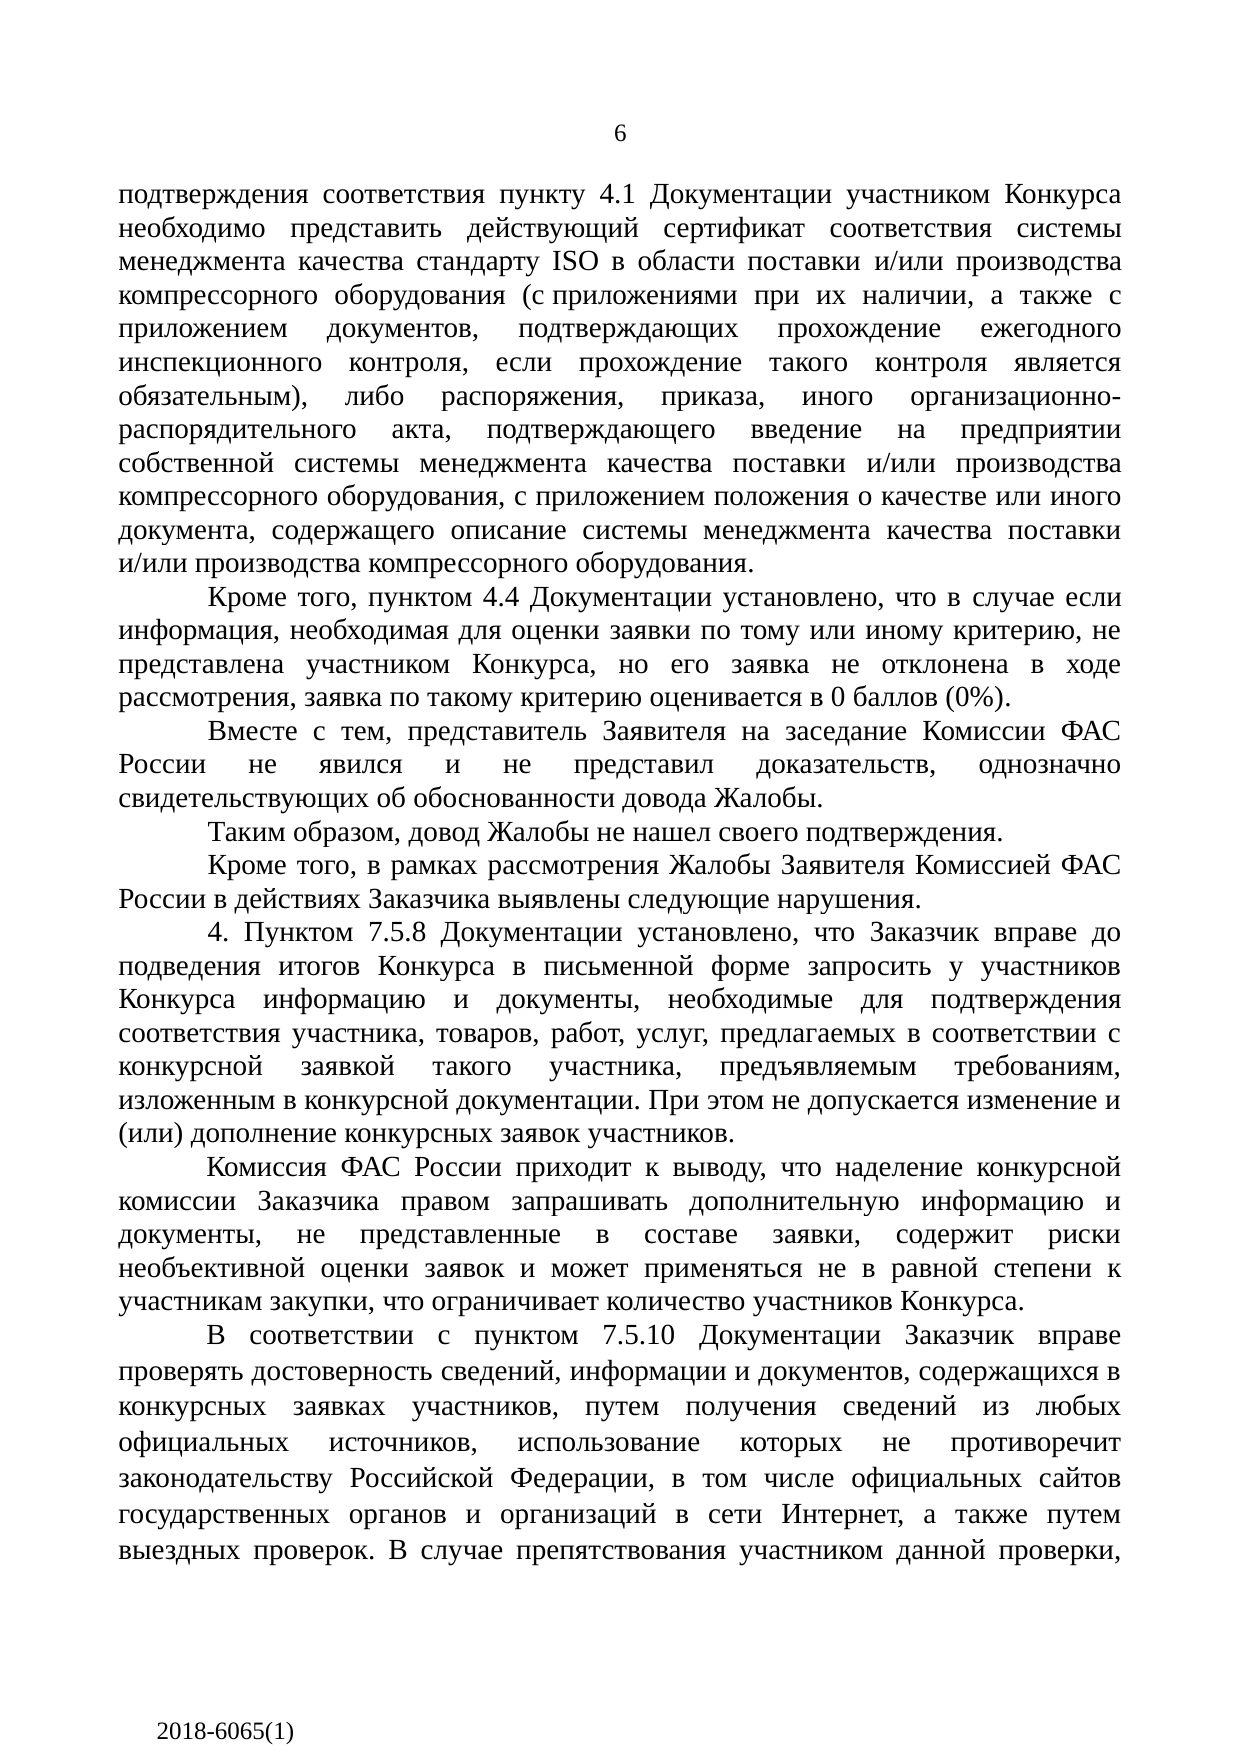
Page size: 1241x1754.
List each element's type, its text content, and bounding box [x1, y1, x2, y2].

text Кроме того, пунктом 4.4 Документации установлено, что в случае если информация, необходимая для оценки заявки по тому или иному критерию, не представлена участником Конкурса, но его заявка не отклонена в ходе рассмотрения, заявка по такому критерию оценивается в 0 баллов (0%). [118, 579, 1122, 713]
text 4. Пунктом 7.5.8 Документации установлено, что Заказчик вправе до подведения итогов Конкурса в письменной форме запросить у участников Конкурса информацию и документы, необходимые для подтверждения соответствия участника, товаров, работ, услуг, предлагаемых в соответствии с конкурсной заявкой такого участника, предъявляемым требованиям, изложенным в конкурсной документации. При этом не допускается изменение и (или) дополнение конкурсных заявок участников. [118, 914, 1122, 1149]
text подтверждения соответствия пункту 4.1 Документации участником Конкурса необходимо представить действующий сертификат соответствия системы менеджмента качества стандарту ISO в области поставки и/или производства компрессорного оборудования (с приложениями при их наличии, а также с приложением документов, подтверждающих прохождение ежегодного инспекционного контроля, если прохождение такого контроля является обязательным), либо распоряжения, приказа, иного организационно-распорядительного акта, подтверждающего введение на предприятии собственной системы менеджмента качества поставки и/или производства компрессорного оборудования, с приложением положения о качестве или иного документа, содержащего описание системы менеджмента качества поставки и/или производства компрессорного оборудования. [118, 176, 1122, 579]
text В соответствии с пунктом 7.5.10 Документации Заказчик вправе проверять достоверность сведений, информации и документов, содержащихся в конкурсных заявках участников, путем получения сведений из любых официальных источников, использование которых не противоречит законодательству Российской Федерации, в том числе официальных сайтов государственных органов и организаций в сети Интернет, а также путем выездных проверок. В случае препятствования участником данной проверки, [118, 1317, 1122, 1565]
text Кроме того, в рамках рассмотрения Жалобы Заявителя Комиссией ФАС России в действиях Заказчика выявлены следующие нарушения. [118, 847, 1122, 914]
text Комиссия ФАС России приходит к выводу, что наделение конкурсной комиссии Заказчика правом запрашивать дополнительную информацию и документы, не представленные в составе заявки, содержит риски необъективной оценки заявок и может применяться не в равной степени к участникам закупки, что ограничивает количество участников Конкурса. [118, 1149, 1122, 1317]
text Вместе с тем, представитель Заявителя на заседание Комиссии ФАС России не явился и не представил доказательств, однозначно свидетельствующих об обоснованности довода Жалобы. [118, 713, 1122, 814]
text Таким образом, довод Жалобы не нашел своего подтверждения. [118, 814, 1122, 847]
